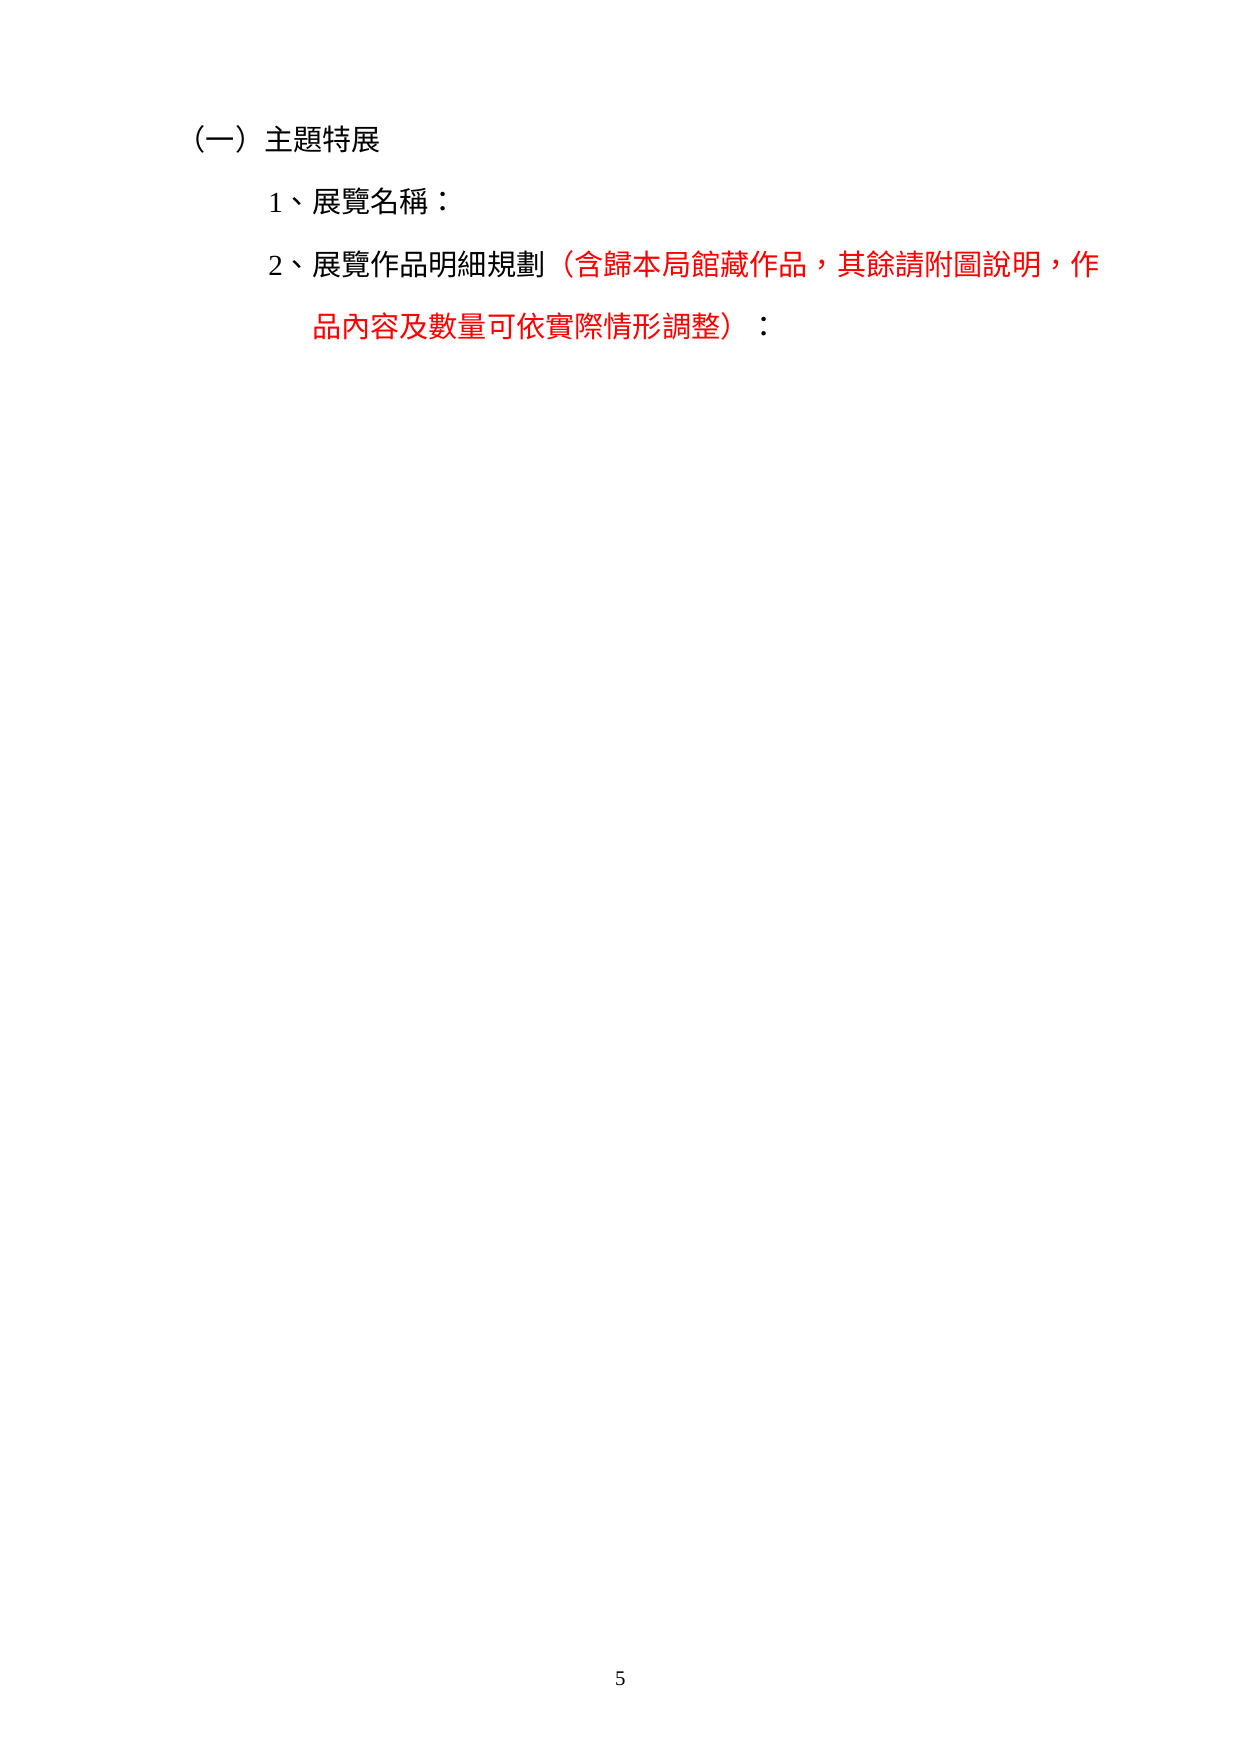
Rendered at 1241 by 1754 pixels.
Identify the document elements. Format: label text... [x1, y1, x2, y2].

text 2、展覽作品明細規劃（含歸本局館藏作品，其餘請附圖說明，作品內容及數量可依實際情形調整）： [268, 221, 1122, 346]
text 1、展覽名稱： [268, 158, 1122, 221]
text （一）主題特展 [118, 96, 1122, 158]
